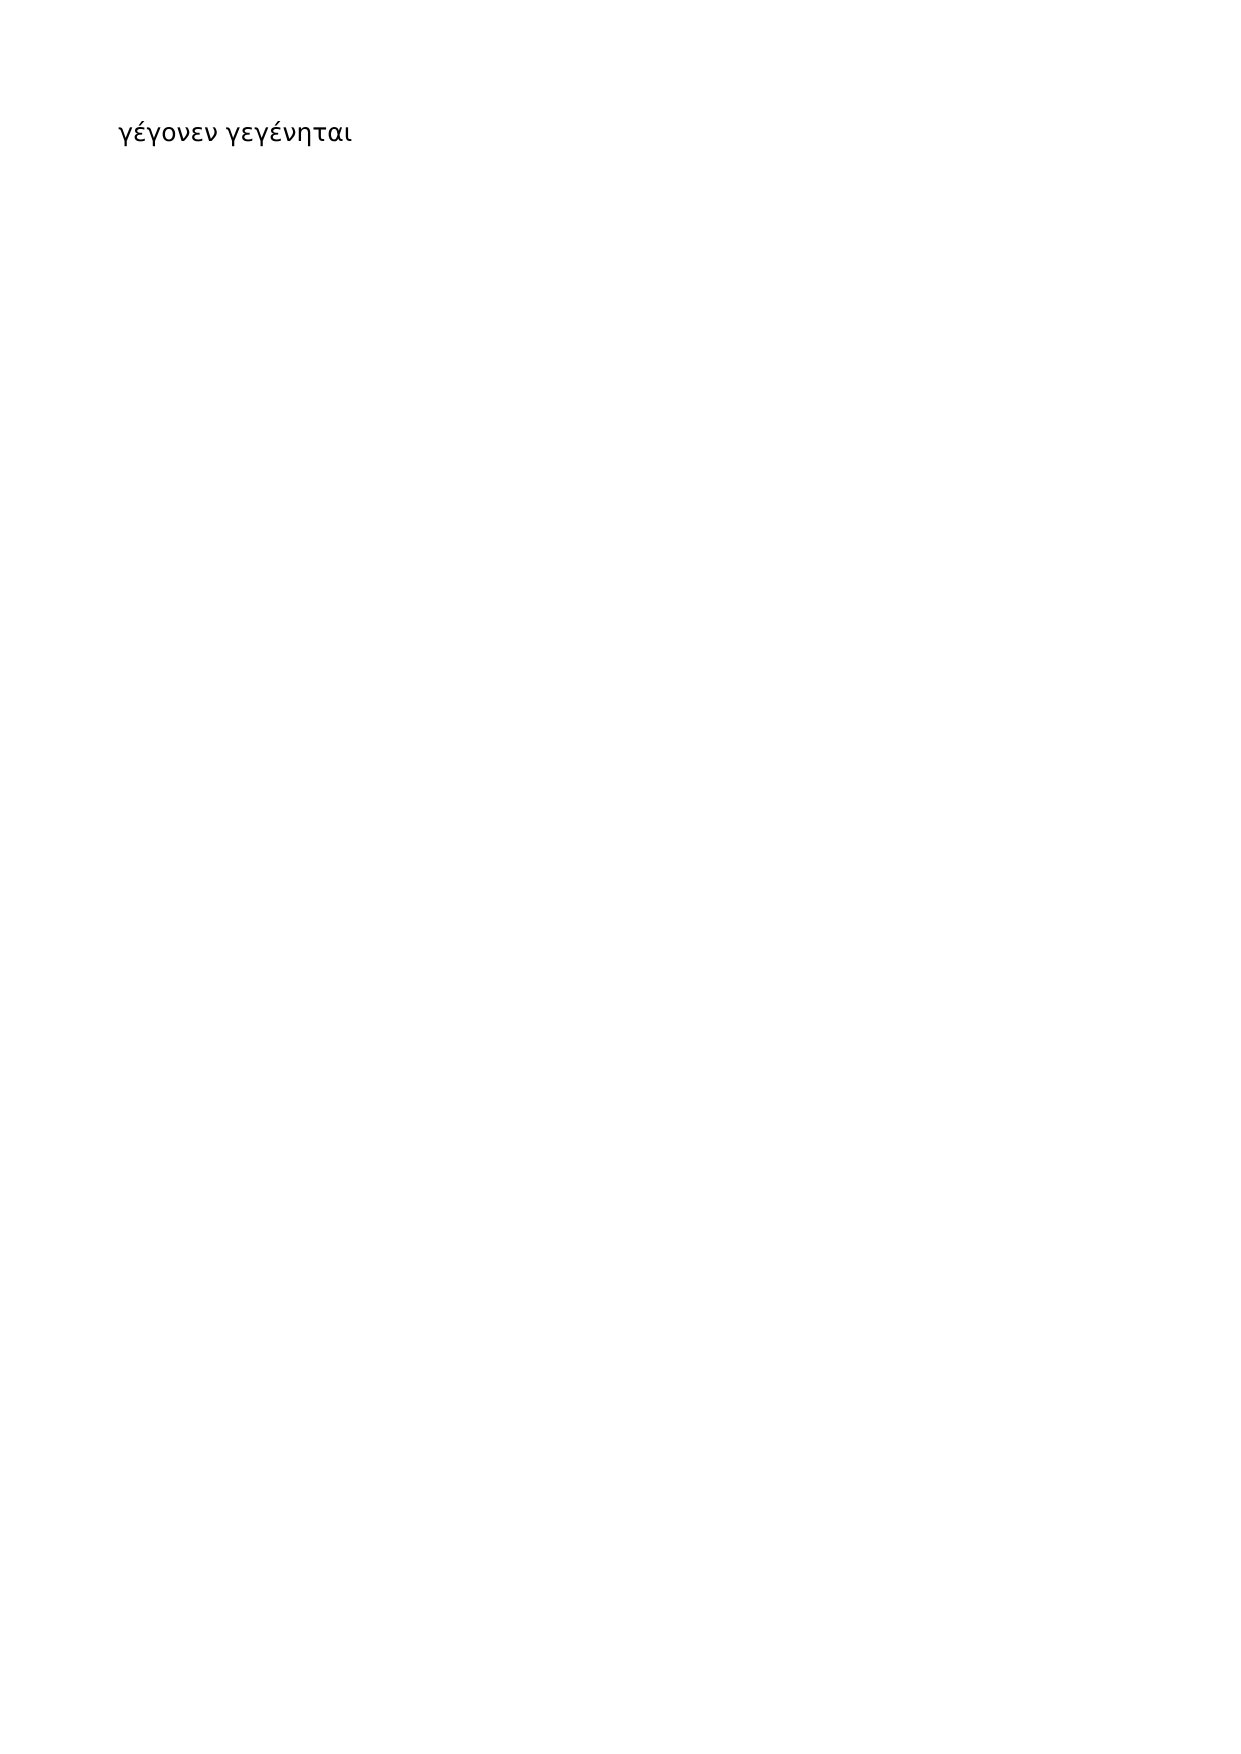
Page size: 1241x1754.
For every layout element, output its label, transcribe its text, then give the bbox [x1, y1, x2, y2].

text γέγονεν γεγένηται [118, 118, 1122, 147]
